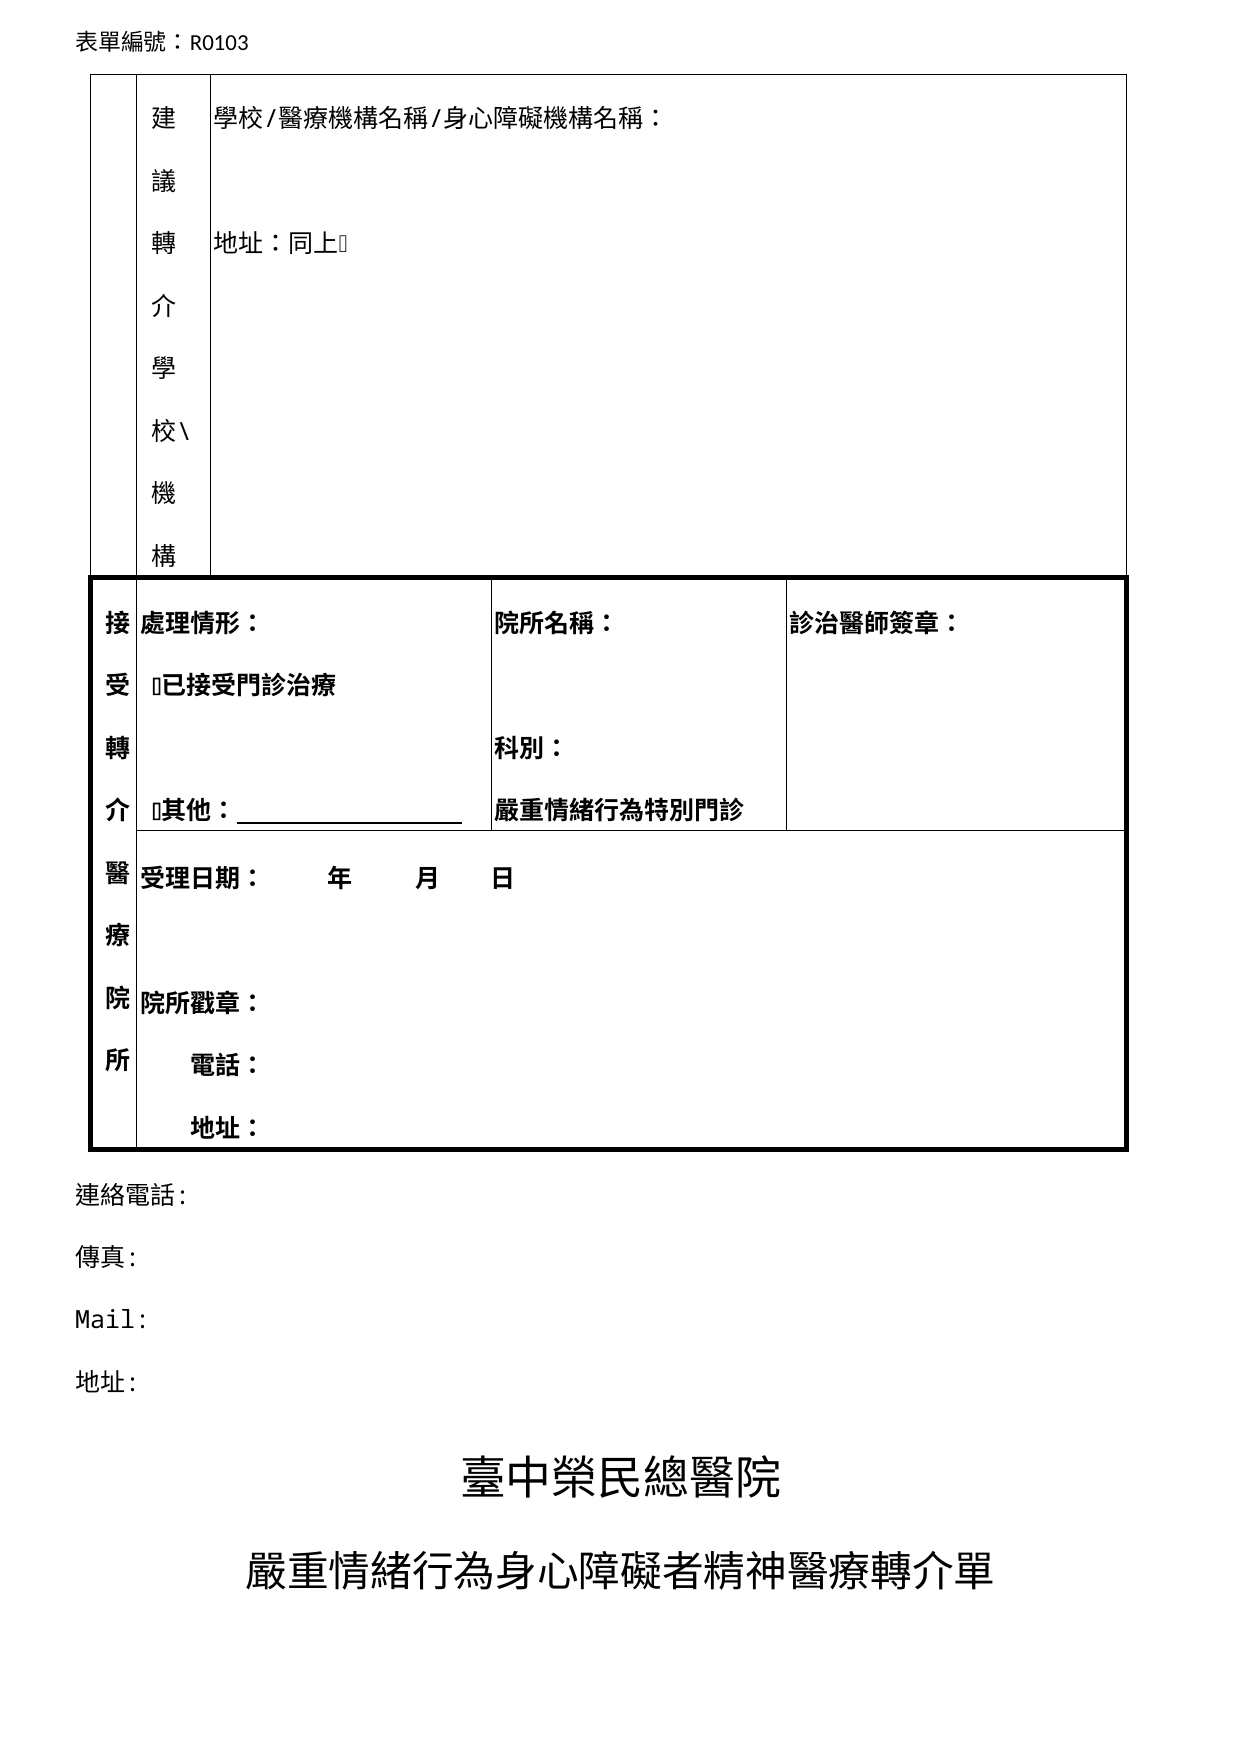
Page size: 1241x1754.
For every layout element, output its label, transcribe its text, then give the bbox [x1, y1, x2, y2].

table_cell 診治醫師簽章： [787, 580, 1124, 830]
text Mail: [75, 1277, 1165, 1339]
text 臺中榮民總醫院 [75, 1402, 1165, 1527]
text 地址: [75, 1339, 1165, 1402]
table_cell 院所名稱： 科別： 嚴重情緒行為特別門診 [492, 580, 786, 830]
text 連絡電話: [75, 1152, 1165, 1214]
table_header [91, 75, 136, 575]
table_cell 受理日期： 年 月 日 院所戳章： 電話： 地址： [137, 831, 1124, 1147]
table_cell 接受轉介醫療院所 [93, 580, 136, 1147]
table_cell 學校/醫療機構名稱/身心障礙機構名稱： 地址：同上 [211, 75, 1126, 575]
table_cell 建議轉介 學校\機構 [137, 75, 210, 575]
table_cell 處理情形： 已接受門診治療 其他： [137, 580, 491, 830]
text 嚴重情緒行為身心障礙者精神醫療轉介單 [75, 1527, 1165, 1589]
text 傳真: [75, 1214, 1165, 1277]
